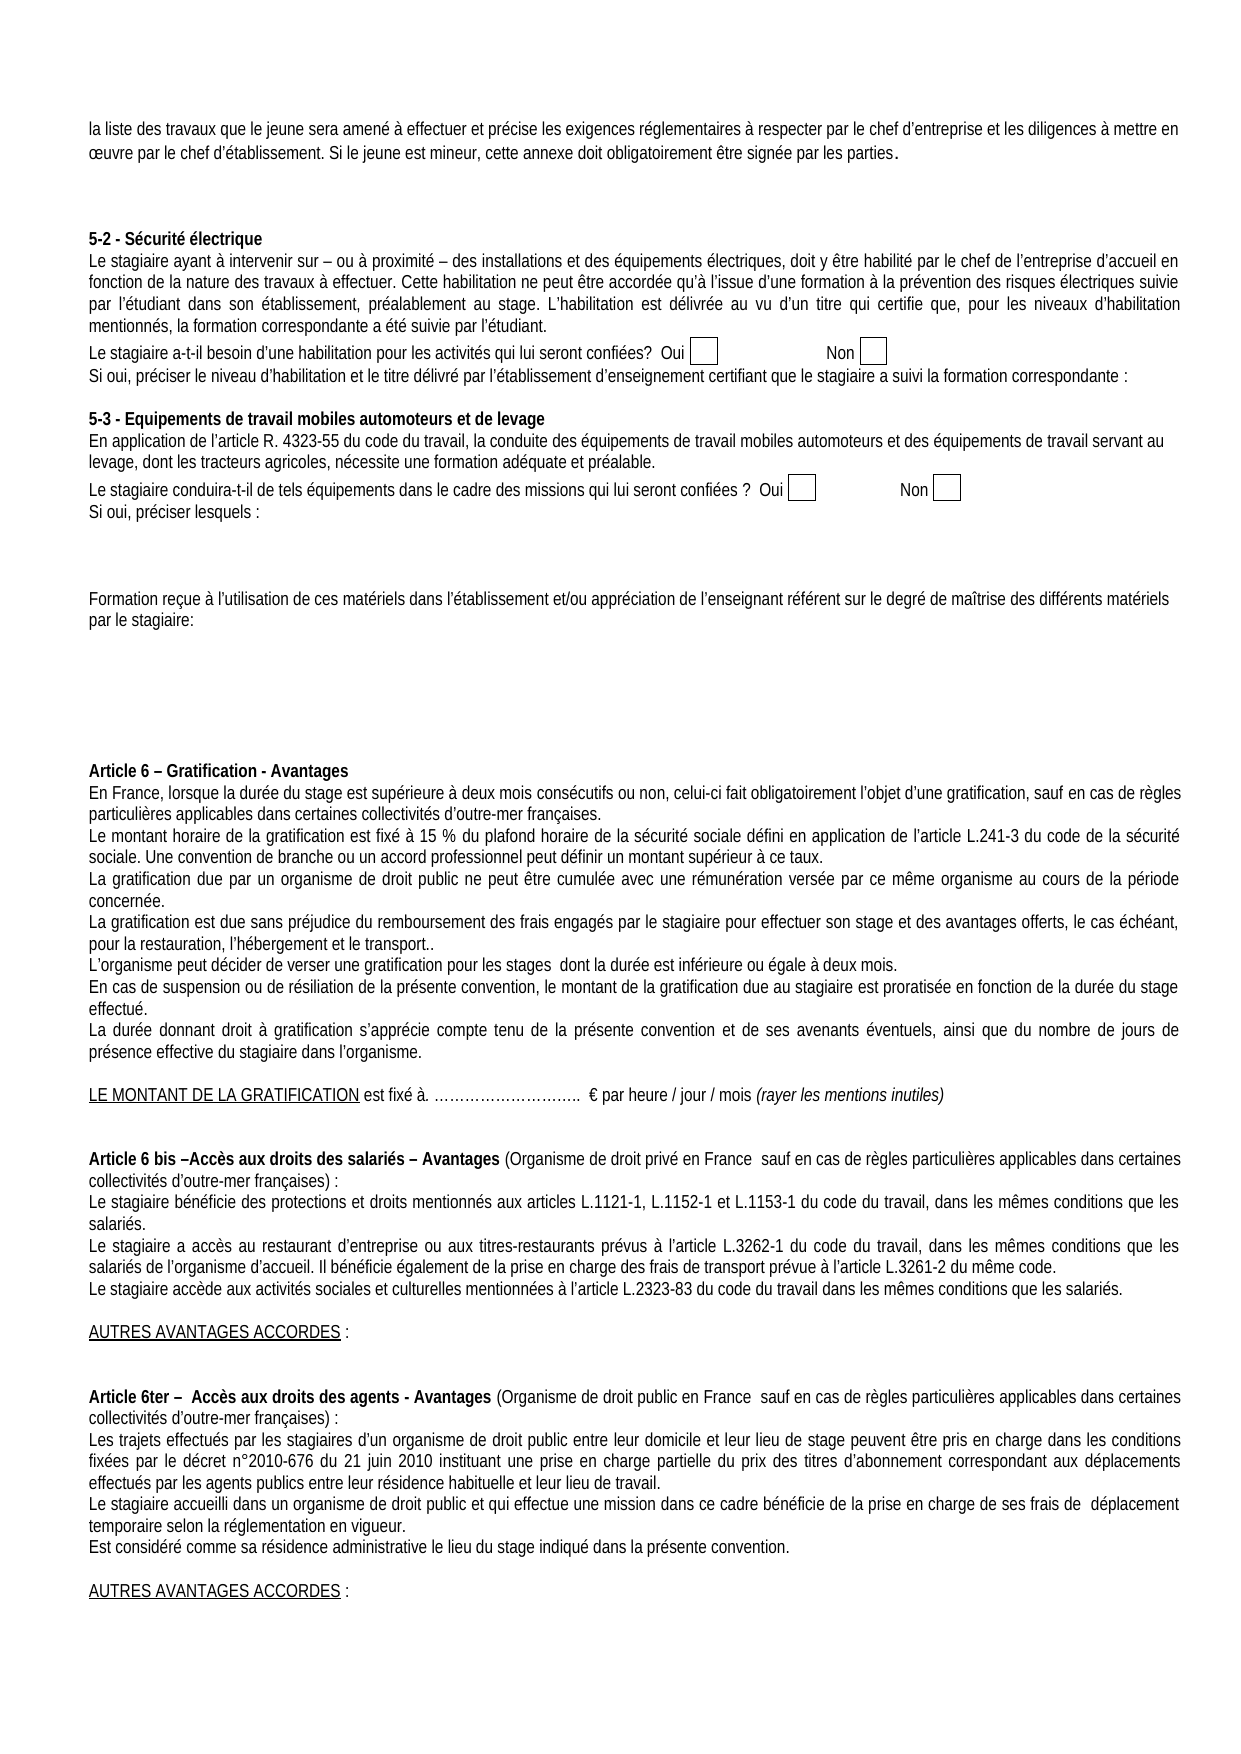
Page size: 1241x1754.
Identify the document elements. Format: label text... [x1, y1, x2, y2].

text AUTRES AVANTAGES ACCORDES : [89, 1579, 1181, 1601]
text La gratification due par un organisme de droit public ne peut être cumulée avec une rémunération versée par ce même organisme au cours de la période concernée. [89, 868, 1181, 911]
text 5-3 - Equipements de travail mobiles automoteurs et de levage [89, 408, 1181, 429]
text Le stagiaire accède aux activités sociales et culturelles mentionnées à l’article L.2323-83 du code du travail dans les mêmes conditions que les salariés. [89, 1278, 1181, 1299]
text Le stagiaire ayant à intervenir sur – ou à proximité – des installations et des équipements électriques, doit y être habilité par le chef de l’entreprise d’accueil en fonction de la nature des travaux à effectuer. Cette habilitation ne peut être accordée qu’à l’issue d’une formation à la prévention des risques électriques suivie par l’étudiant dans son établissement, préalablement au stage. L’habilitation est délivrée au vu d’un titre qui certifie que, pour les niveaux d’habilitation mentionnés, la formation correspondante a été suivie par l’étudiant. [89, 250, 1181, 336]
text La gratification est due sans préjudice du remboursement des frais engagés par le stagiaire pour effectuer son stage et des avantages offerts, le cas échéant, pour la restauration, l’hébergement et le transport.. [89, 911, 1181, 954]
text En France, lorsque la durée du stage est supérieure à deux mois consécutifs ou non, celui-ci fait obligatoirement l’objet d’une gratification, sauf en cas de règles particulières applicables dans certaines collectivités d’outre-mer françaises. [89, 782, 1181, 825]
text Formation reçue à l’utilisation de ces matériels dans l’établissement et/ou appréciation de l’enseignant référent sur le degré de maîtrise des différents matériels par le stagiaire: [89, 588, 1181, 631]
text Article 6 – Gratification - Avantages [89, 760, 1181, 782]
text 5-2 - Sécurité électrique [89, 228, 1181, 250]
text La durée donnant droit à gratification s’apprécie compte tenu de la présente convention et de ses avenants éventuels, ainsi que du nombre de jours de présence effective du stagiaire dans l’organisme. [89, 1019, 1181, 1062]
text Les trajets effectués par les stagiaires d’un organisme de droit public entre leur domicile et leur lieu de stage peuvent être pris en charge dans les conditions fixées par le décret n°2010-676 du 21 juin 2010 instituant une prise en charge partielle du prix des titres d’abonnement correspondant aux déplacements effectués par les agents publics entre leur résidence habituelle et leur lieu de travail. [89, 1429, 1181, 1493]
text En cas de suspension ou de résiliation de la présente convention, le montant de la gratification due au stagiaire est proratisée en fonction de la durée du stage effectué. [89, 976, 1181, 1019]
text Est considéré comme sa résidence administrative le lieu du stage indiqué dans la présente convention. [89, 1536, 1181, 1558]
text Le stagiaire accueilli dans un organisme de droit public et qui effectue une mission dans ce cadre bénéficie de la prise en charge de ses frais de déplacement temporaire selon la réglementation en vigueur. [89, 1493, 1181, 1536]
text la liste des travaux que le jeune sera amené à effectuer et précise les exigences réglementaires à respecter par le chef d’entreprise et les diligences à mettre en œuvre par le chef d’établissement. Si le jeune est mineur, cette annexe doit obligatoirement être signée par les parties. [89, 118, 1181, 164]
text En application de l’article R. 4323-55 du code du travail, la conduite des équipements de travail mobiles automoteurs et des équipements de travail servant au levage, dont les tracteurs agricoles, nécessite une formation adéquate et préalable. [89, 429, 1181, 473]
text Si oui, préciser le niveau d’habilitation et le titre délivré par l’établissement d’enseignement certifiant que le stagiaire a suivi la formation correspondante : [89, 365, 1181, 386]
text Le montant horaire de la gratification est fixé à 15 % du plafond horaire de la sécurité sociale défini en application de l’article L.241-3 du code de la sécurité sociale. Une convention de branche ou un accord professionnel peut définir un montant supérieur à ce taux. [89, 825, 1181, 868]
text Le stagiaire conduira-t-il de tels équipements dans le cadre des missions qui lui seront confiées ? Oui Non [89, 473, 1181, 501]
text LE MONTANT DE LA GRATIFICATION est fixé à. ……………………….. € par heure / jour / mois (rayer les mentions inutiles) [89, 1084, 1181, 1105]
text Le stagiaire a-t-il besoin d’une habilitation pour les activités qui lui seront confiées? Oui Non [89, 336, 1181, 365]
text Le stagiaire bénéficie des protections et droits mentionnés aux articles L.1121-1, L.1152-1 et L.1153-1 du code du travail, dans les mêmes conditions que les salariés. [89, 1191, 1181, 1234]
text Article 6 bis –Accès aux droits des salariés – Avantages (Organisme de droit privé en France sauf en cas de règles particulières applicables dans certaines collectivités d’outre-mer françaises) : [89, 1148, 1181, 1191]
text Si oui, préciser lesquels : [89, 501, 1181, 523]
text Le stagiaire a accès au restaurant d’entreprise ou aux titres-restaurants prévus à l’article L.3262-1 du code du travail, dans les mêmes conditions que les salariés de l’organisme d’accueil. Il bénéficie également de la prise en charge des frais de transport prévue à l’article L.3261-2 du même code. [89, 1234, 1181, 1278]
text L’organisme peut décider de verser une gratification pour les stages dont la durée est inférieure ou égale à deux mois. [89, 954, 1181, 976]
text Article 6ter – Accès aux droits des agents - Avantages (Organisme de droit public en France sauf en cas de règles particulières applicables dans certaines collectivités d’outre-mer françaises) : [89, 1386, 1181, 1429]
text AUTRES AVANTAGES ACCORDES : [89, 1321, 1181, 1342]
